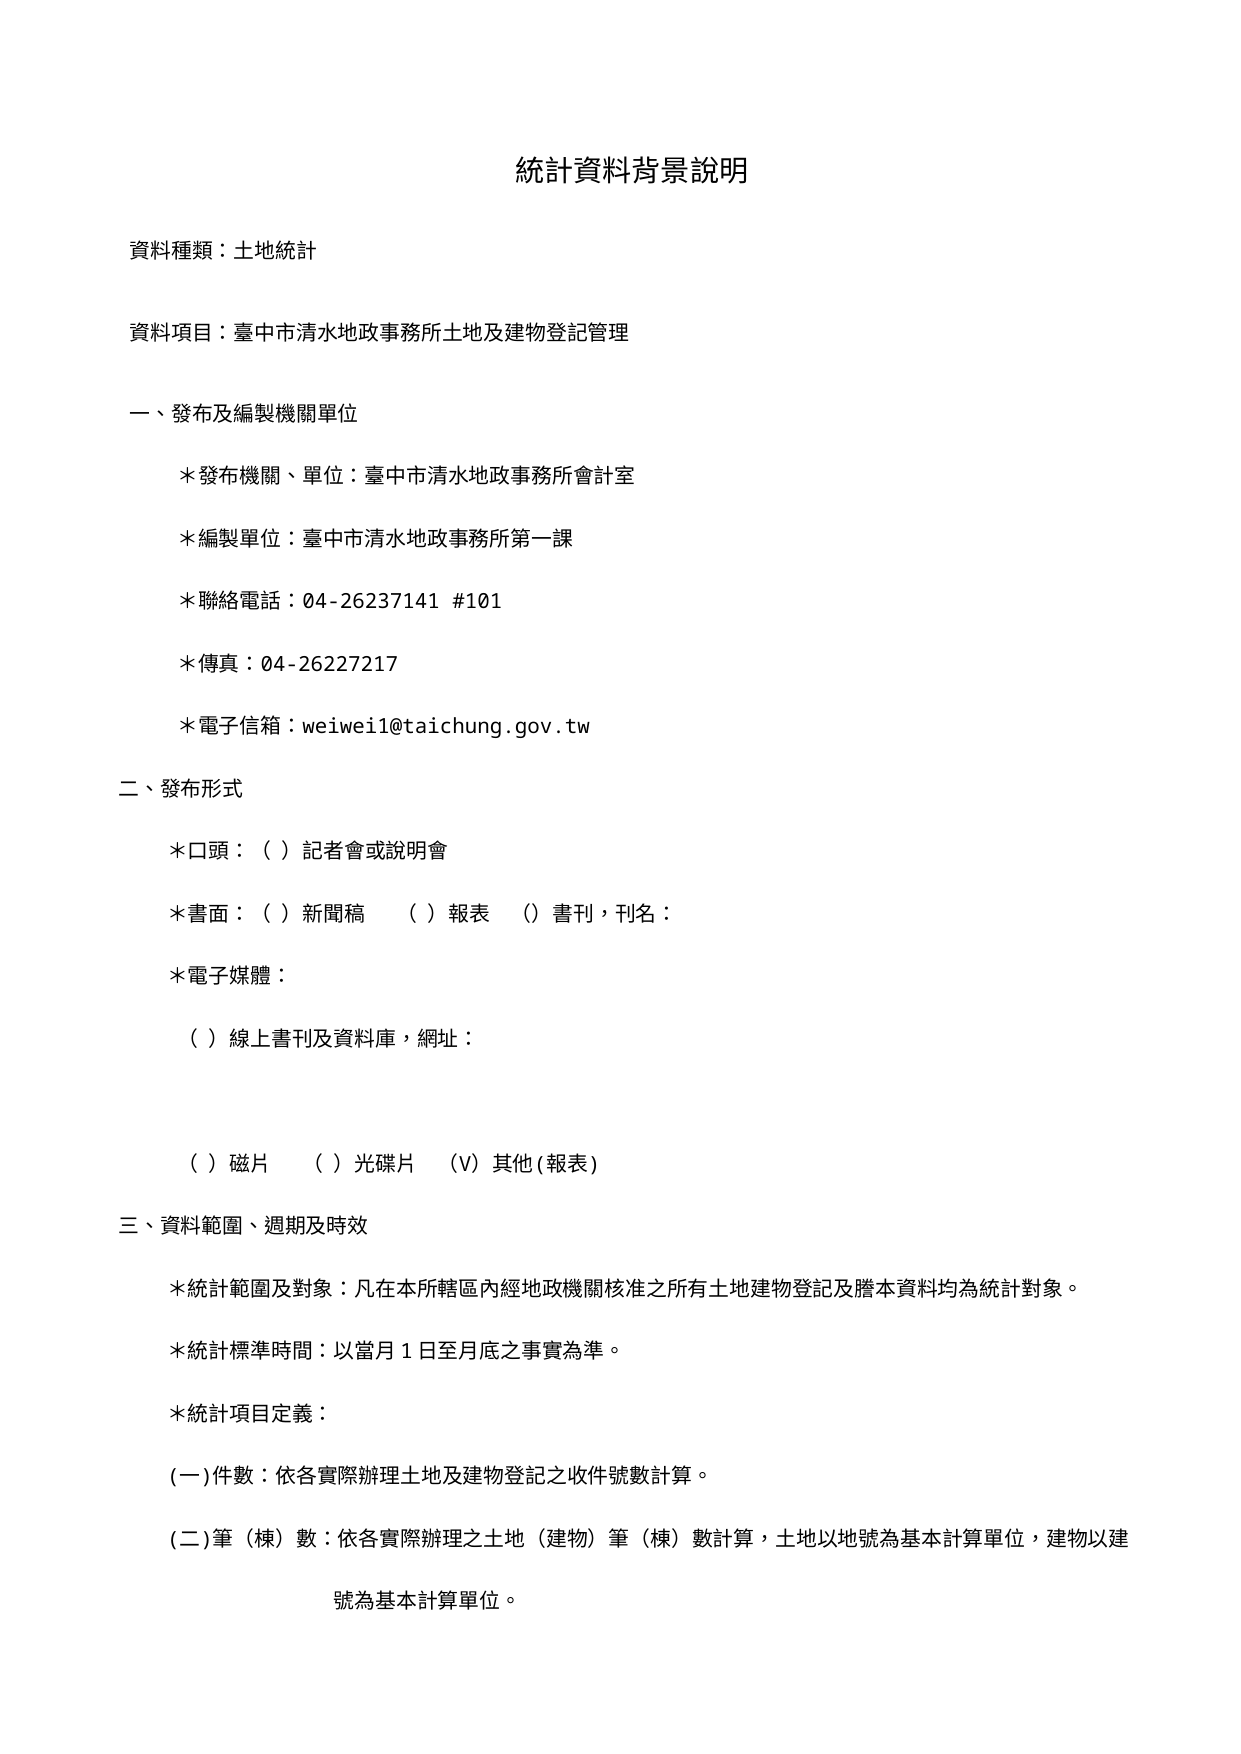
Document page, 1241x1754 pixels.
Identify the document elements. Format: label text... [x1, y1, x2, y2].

table_cell ＊口頭：（ ）記者會或說明會 ＊書面：（ ）新聞稿 （ ）報表 （）書刊，刊名： ＊電子媒體： （ ）線上書刊及資料庫，網址： （ ）磁片 （ ）光碟片 （V）其他(報表) [167, 808, 1144, 1183]
table_cell 三、資料範圍、週期及時效 [118, 1183, 1144, 1246]
table_cell 資料種類：土地統計 [118, 190, 1144, 271]
table_header 統計資料背景說明 [118, 127, 1144, 189]
table_cell [118, 1433, 167, 1621]
table_cell ＊發布機關、單位：臺中市清水地政事務所會計室 ＊編製單位：臺中市清水地政事務所第一課 ＊聯絡電話：04-26237141 #101 ＊傳真：04-26227217 ＊電子信箱：weiwei1@taichung.gov.tw [118, 433, 1144, 746]
table_cell [118, 1246, 167, 1433]
table_cell ＊統計範圍及對象：凡在本所轄區內經地政機關核准之所有土地建物登記及謄本資料均為統計對象。 ＊統計標準時間：以當月1日至月底之事實為準。 ＊統計項目定義： [167, 1246, 1144, 1433]
table_cell (一)件數：依各實際辦理土地及建物登記之收件號數計算。 (二)筆（棟）數：依各實際辦理之土地（建物）筆（棟）數計算，土地以地號為基本計算單位，建物以建 號為基本計算單位。 (三)面積：依各實際辦理登記之面積計算，以平方公尺為單位，計算至小數點以下第2位。 (四)土地及建物標示變更登記:指土地及建物之分割、合併、重測、重劃、區段徵收、使用編定、門牌整編 、建物增建改建、滅失、法院判決、調解、和解、其他。 (五)土地及建物總登記:指土地建物所有權之第一次登記。 (六)土地及建物所有權變更登記:指土地建物之買賣、拍賣、繼承、贈與、夫妻贈與、交換、共有物分割、 徵收、信託、法院判決、調解、和解、其他。 (七)土地及建物他項權利登記: 指土地建物之抵押權、地上權、不動產役權(含99.2.3修正之民法物權編施行前之地役權)、典權、農育權、永佃權（發生於99.8.3之前）及耕作權等權利之設定、移轉、變更、塗銷及法院判決、調解、和解、其他等之登記。 (八)土地及建物其他登記: 指土地及建物之撤銷、訴願決定撤銷、更名、管理人登記、更正、住址變更、 預告登記、其他限制登記、塗銷預告登記、其他塗銷限制登記、書狀換﹝補﹞ 給、註記等之登記。 (九)土地建物登記總計：指1至64項之合計數。 (十)登記謄本: 轄內本所臨櫃實際核發該所、跨所及跨縣市之土地、建物登記謄本數量（不含人 工登記簿謄本）。 （十一）買賣土地登記總價額(公告土地現值)：指土地買賣面積乘以該土地公告現值單價之總額。 （十二）拍賣土地登記總價額(公告土地現值)：指土地拍賣面積乘以該土地公告現值單價之總額。 [167, 1433, 1144, 1621]
table_cell [118, 808, 167, 1183]
table_cell 二、發布形式 [118, 746, 1144, 808]
table_cell 資料項目：臺中市清水地政事務所土地及建物登記管理 [118, 271, 1144, 352]
table_cell 一、發布及編製機關單位 [118, 352, 1144, 433]
